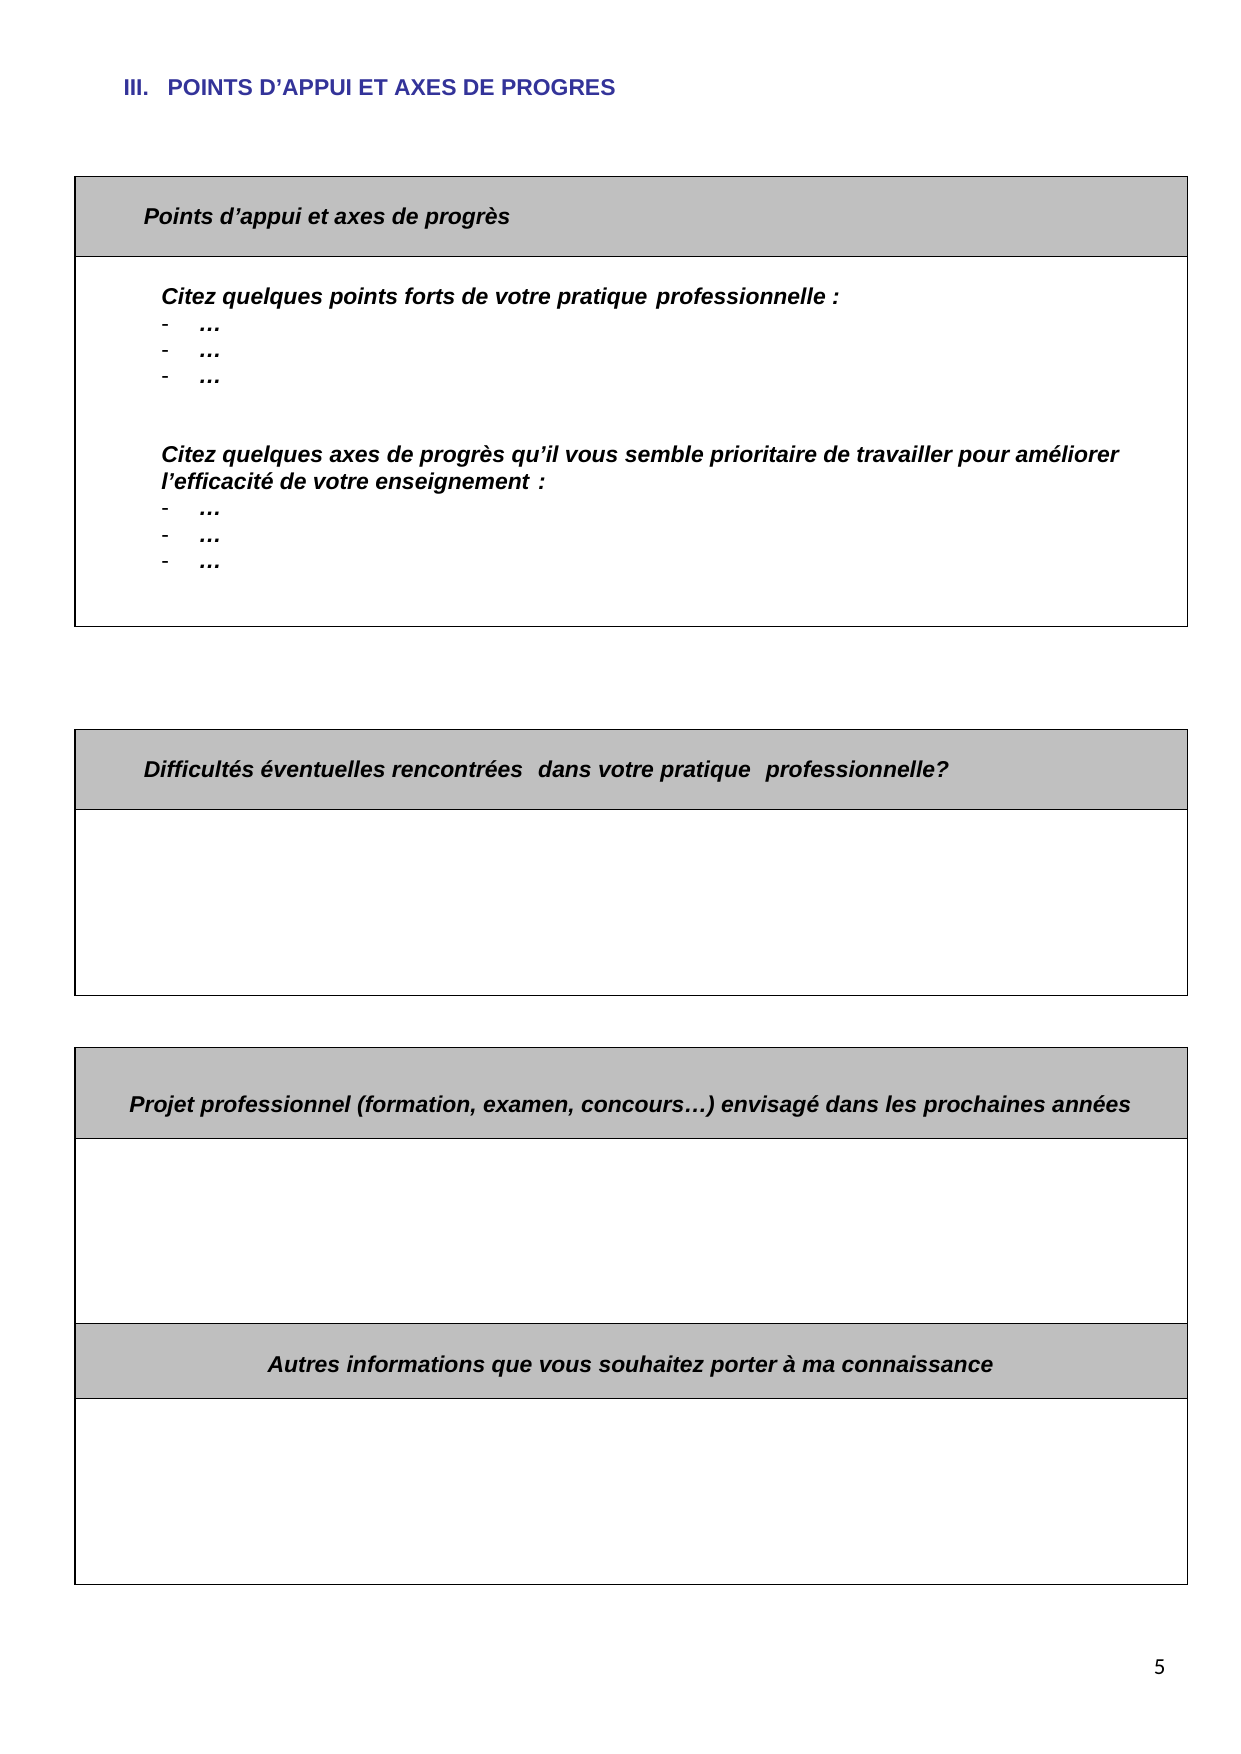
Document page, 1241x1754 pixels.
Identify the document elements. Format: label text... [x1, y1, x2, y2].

list POINTS D’APPUI ET AXES DE PROGRES [149, 74, 1165, 100]
table_cell Autres informations que vous souhaitez porter à ma connaissance [76, 1324, 1187, 1398]
table_header Projet professionnel (formation, examen, concours…) envisagé dans les prochaines années [76, 1048, 1187, 1138]
table_cell [76, 810, 1187, 995]
table_cell Citez quelques points forts de votre pratique professionnelle : … … … Citez quelques axes de progrès qu’il vous semble prioritaire de travailler pour améliorer l’efficacité de votre enseignement : … … … [76, 257, 1187, 626]
table_header Points d’appui et axes de progrès [76, 177, 1187, 256]
table_cell [76, 1139, 1187, 1323]
table_cell [76, 1399, 1187, 1583]
table_header Difficultés éventuelles rencontrées dans votre pratique professionnelle? [76, 730, 1187, 809]
